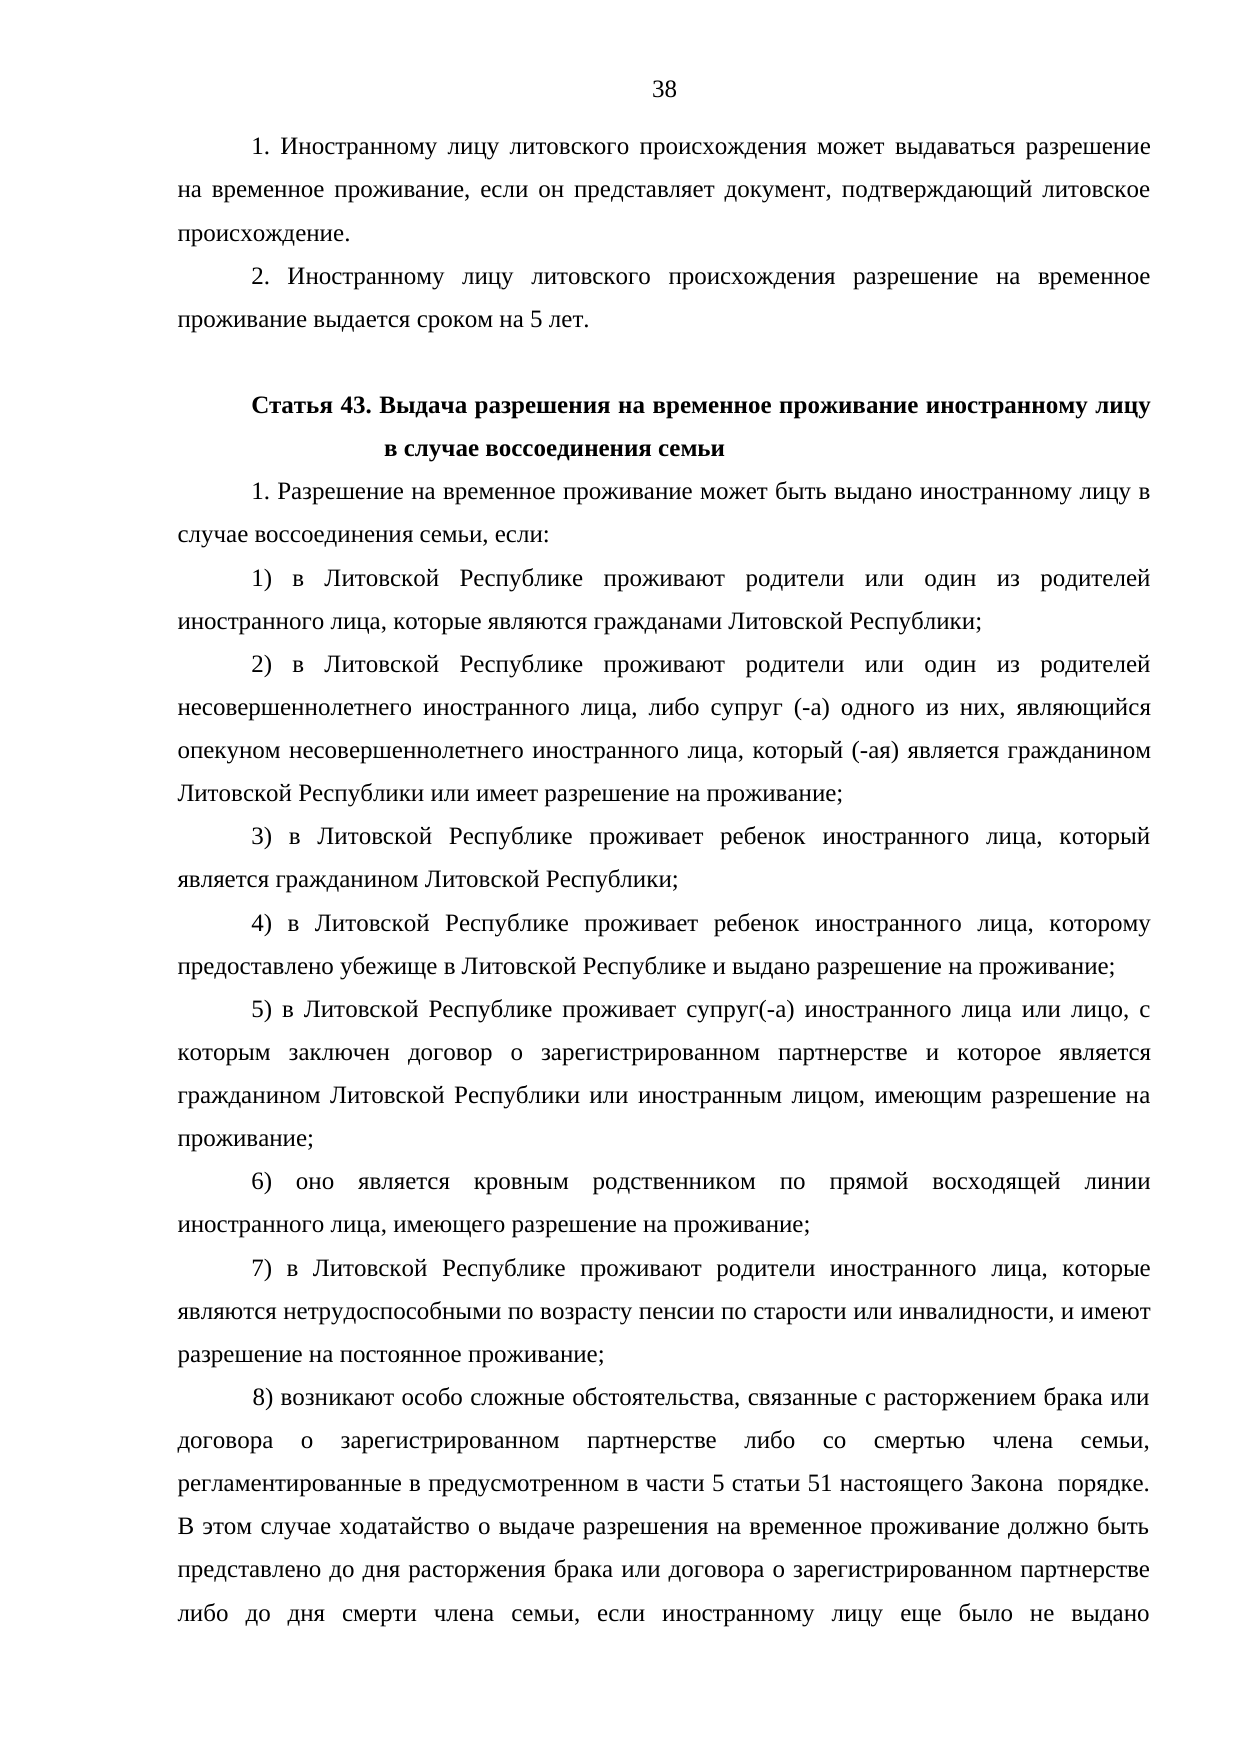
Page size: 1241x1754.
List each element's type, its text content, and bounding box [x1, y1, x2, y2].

text 1) в Литовской Республике проживают родители или один из родителей иностранного лица, которые являются гражданами Литовской Республики; [177, 563, 1152, 634]
text 4) в Литовской Республике проживает ребенок иностранного лица, которому предоставлено убежище в Литовской Республике и выдано разрешение на проживание; [177, 908, 1152, 979]
text 2. Иностранному лицу литовского происхождения разрешение на временное проживание выдается сроком на 5 лет. [177, 261, 1152, 333]
text Статья 43. Выдача разрешения на временное проживание иностранному лицу в случае воссоединения семьи [251, 390, 1152, 462]
text 3) в Литовской Республике проживает ребенок иностранного лица, который является гражданином Литовской Республики; [177, 821, 1152, 893]
text 6) оно является кровным родственником по прямой восходящей линии иностранного лица, имеющего разрешение на проживание; [177, 1166, 1152, 1238]
text 7) в Литовской Республике проживают родители иностранного лица, которые являются нетрудоспособными по возрасту пенсии по старости или инвалидности, и имеют разрешение на постоянное проживание; [177, 1253, 1152, 1368]
text 5) в Литовской Республике проживает супруг(-а) иностранного лица или лицо, с которым заключен договор о зарегистрированном партнерстве и которое является гражданином Литовской Республики или иностранным лицом, имеющим разрешение на проживание; [177, 994, 1152, 1152]
text 1. Разрешение на временное проживание может быть выдано иностранному лицу в случае воссоединения семьи, если: [177, 476, 1152, 548]
text 2) в Литовской Республике проживают родители или один из родителей несовершеннолетнего иностранного лица, либо супруг (-а) одного из них, являющийся опекуном несовершеннолетнего иностранного лица, который (-ая) является гражданином Литовской Республики или имеет разрешение на проживание; [177, 649, 1152, 807]
text 8) возникают особо сложные обстоятельства, связанные с расторжением брака или договора о зарегистрированном партнерстве либо со смертью члена семьи, регламентированные в предусмотренном в части 5 статьи 51 настоящего Закона порядке. В этом случае ходатайство о выдаче разрешения на временное проживание должно быть представлено до дня расторжения брака или договора о зарегистрированном партнерстве либо до дня смерти члена семьи, если иностранному лицу еще было не выдано [177, 1382, 1151, 1626]
text 1. Иностранному лицу литовского происхождения может выдаваться разрешение на временное проживание, если он представляет документ, подтверждающий литовское происхождение. [177, 131, 1152, 246]
